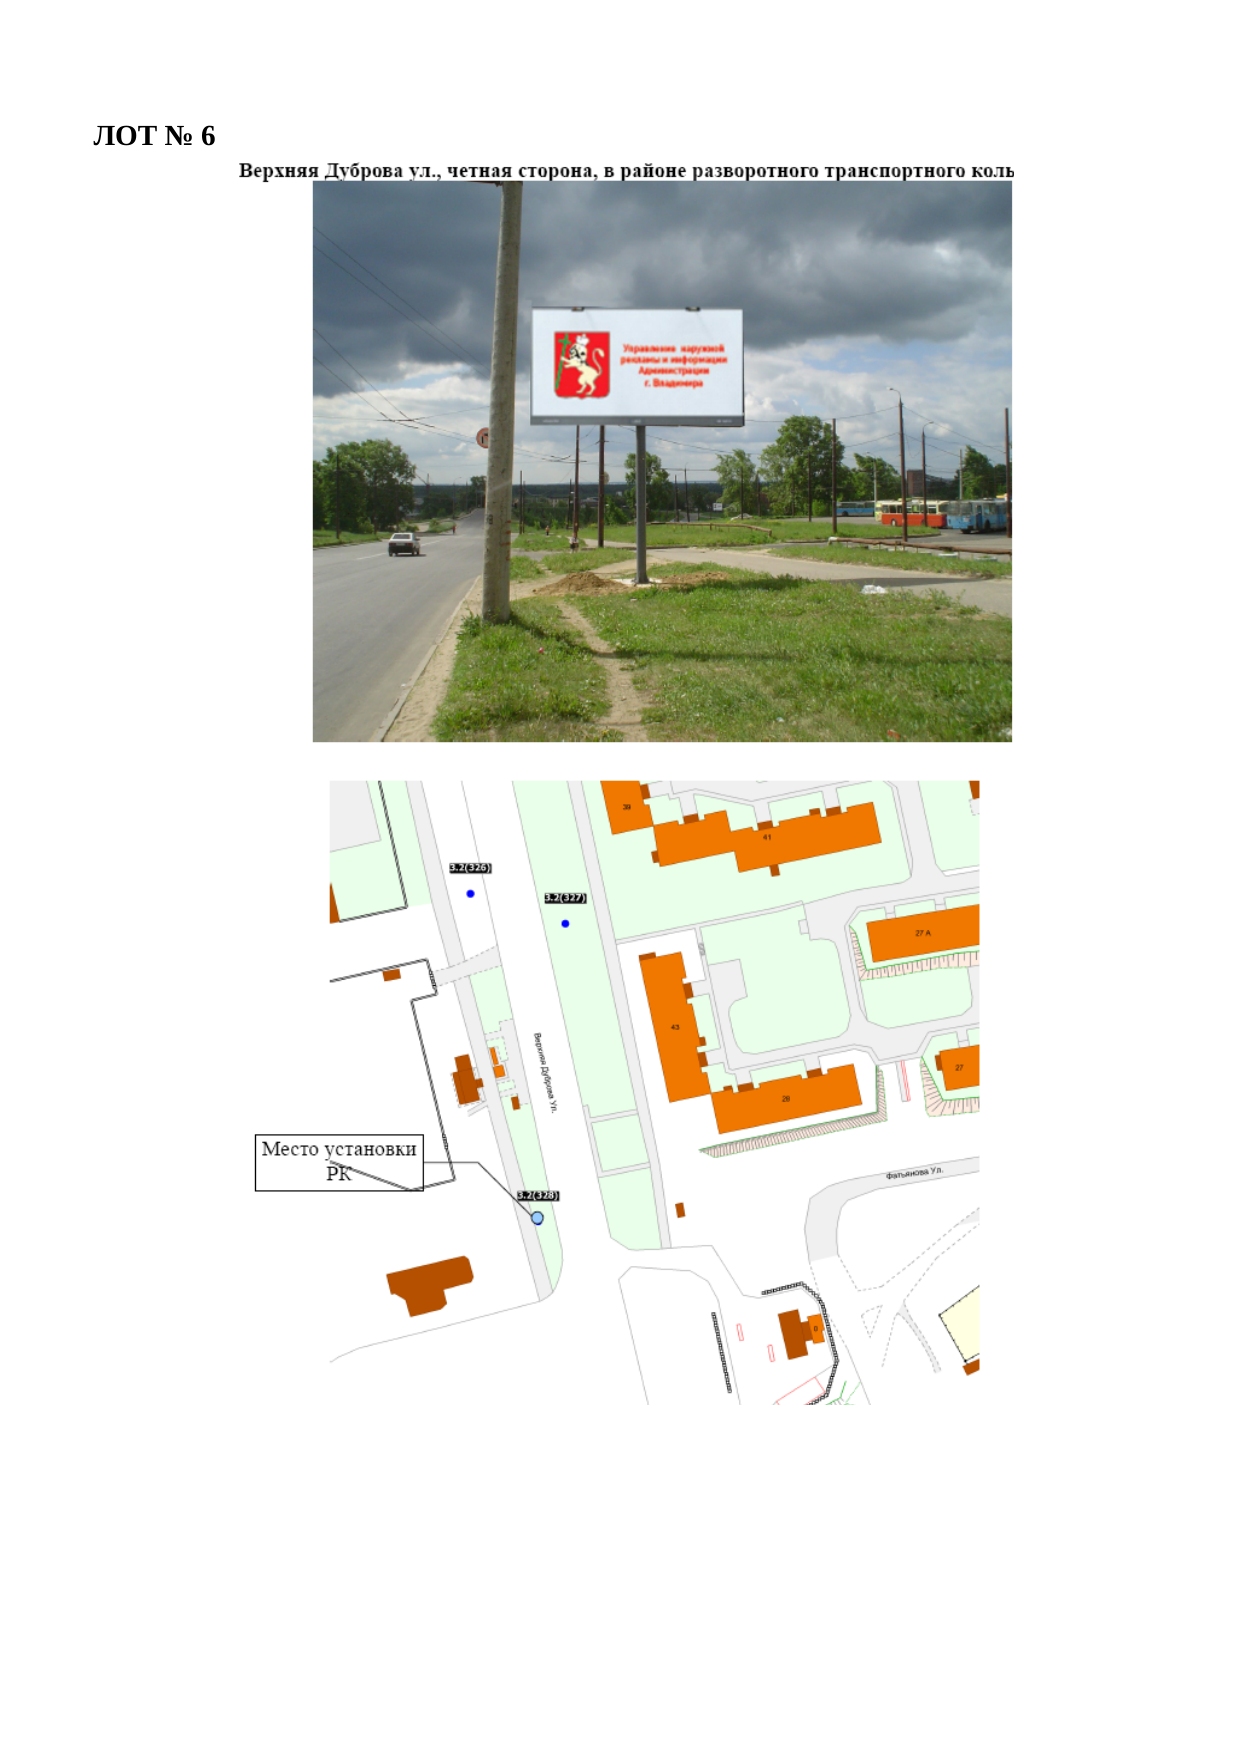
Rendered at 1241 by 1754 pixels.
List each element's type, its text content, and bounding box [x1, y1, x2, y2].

text ЛОТ № 6 [93, 118, 1152, 152]
